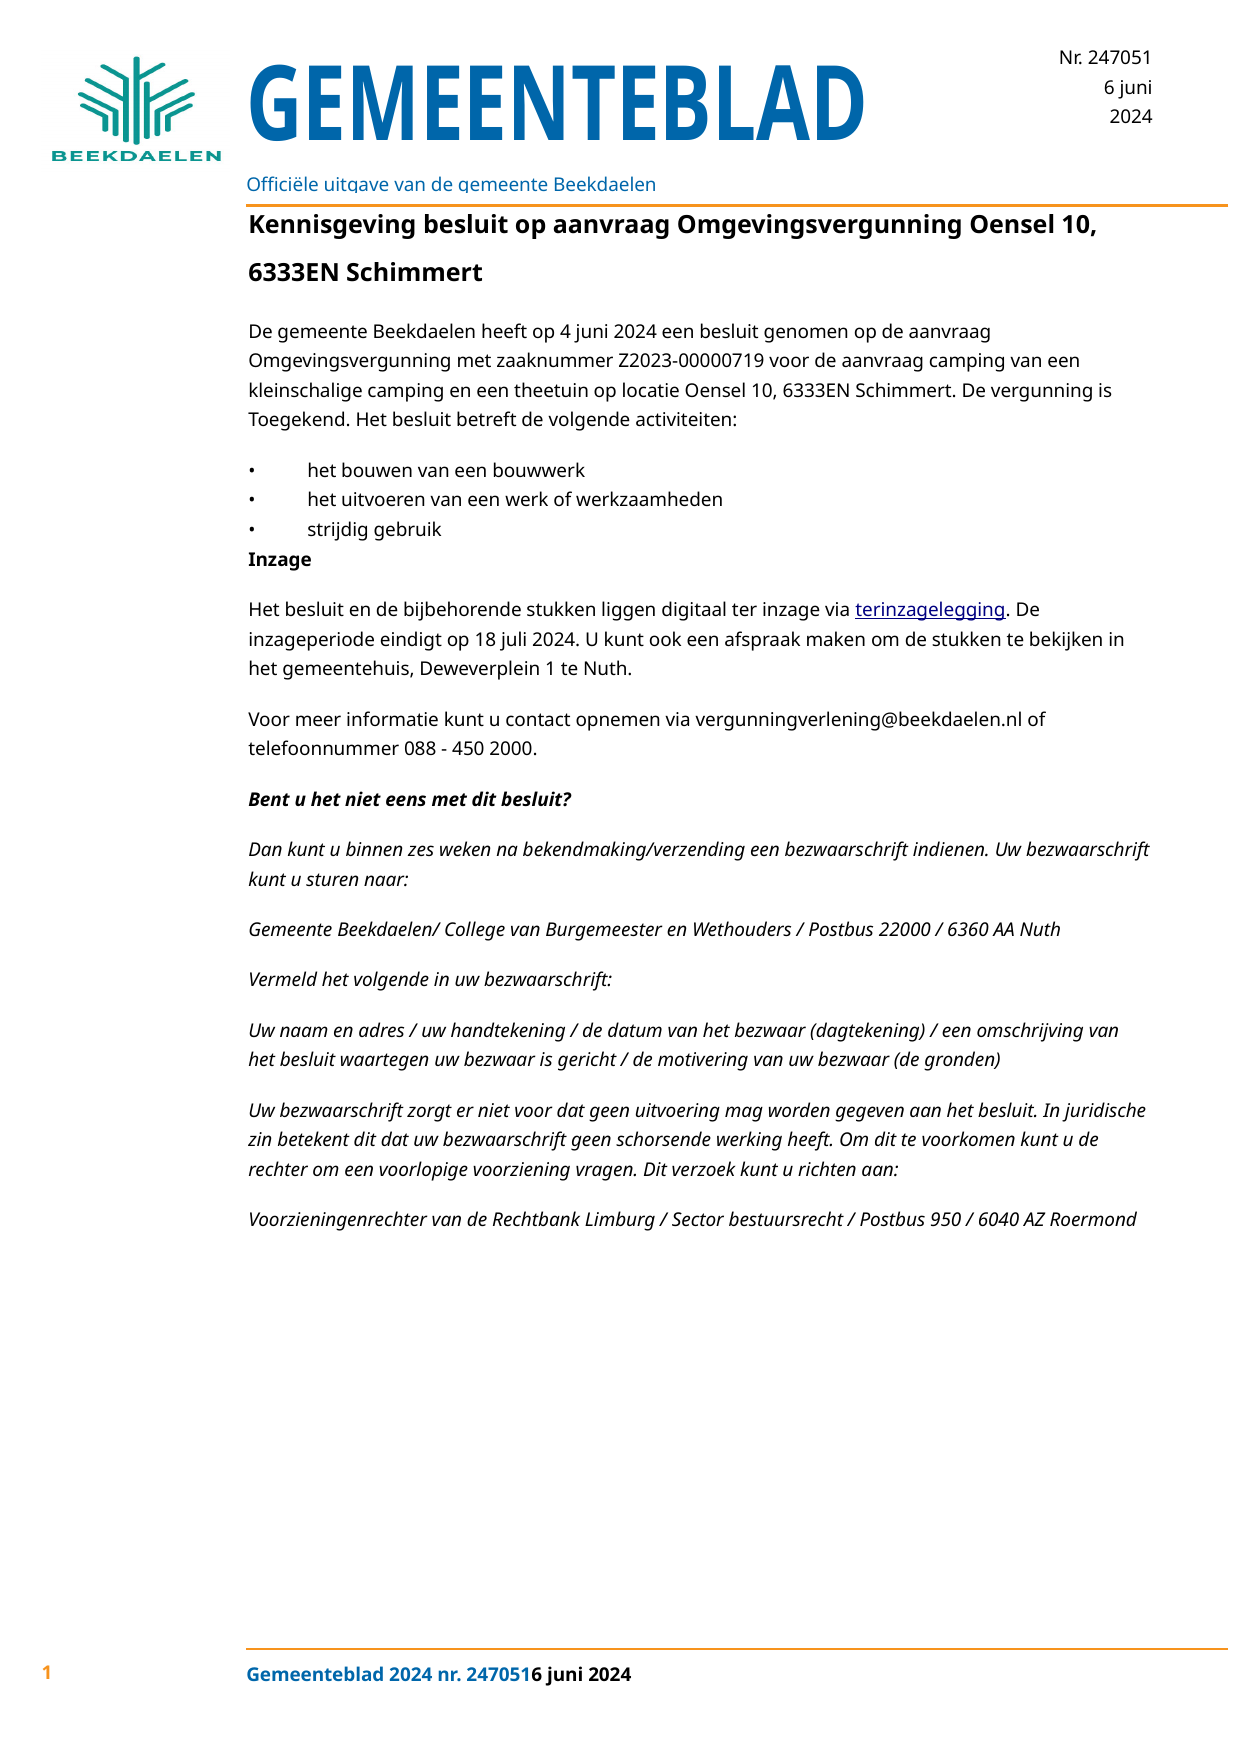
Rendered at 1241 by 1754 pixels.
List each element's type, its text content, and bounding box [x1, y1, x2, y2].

text Dan kunt u binnen zes weken na bekendmaking/verzending een bezwaarschrift indienen. Uw bezwaarschrift kunt u sturen naar: [248, 836, 1152, 892]
text De gemeente Beekdaelen heeft op 4 juni 2024 een besluit genomen op de aanvraag Omgevingsvergunning met zaaknummer Z2023-00000719 voor de aanvraag camping van een kleinschalige camping en een theetuin op locatie Oensel 10, 6333EN Schimmert. De vergunning is Toegekend. Het besluit betreft de volgende activiteiten: [248, 318, 1152, 432]
text Bent u het niet eens met dit besluit? [248, 786, 1152, 812]
text Gemeente Beekdaelen/ College van Burgemeester en Wethouders / Postbus 22000 / 6360 AA Nuth [248, 916, 1152, 942]
list strijdig gebruik [248, 516, 1152, 542]
text Voorzieningenrechter van de Rechtbank Limburg / Sector bestuursrecht / Postbus 950 / 6040 AZ Roermond [248, 1207, 1152, 1232]
text Uw naam en adres / uw handtekening / de datum van het bezwaar (dagtekening) / een omschrijving van het besluit waartegen uw bezwaar is gericht / de motivering van uw bezwaar (de gronden) [248, 1017, 1152, 1072]
text Het besluit en de bijbehorende stukken liggen digitaal ter inzage via terinzagelegging. De inzageperiode eindigt op 18 juli 2024. U kunt ook een afspraak maken om de stukken te bekijken in het gemeentehuis, Deweverplein 1 te Nuth. [248, 596, 1152, 681]
text Voor meer informatie kunt u contact opnemen via vergunningverlening@beekdaelen.nl of telefoonnummer 088 - 450 2000. [248, 706, 1152, 761]
picture [41, 47, 231, 172]
text Vermeld het volgende in uw bezwaarschrift: [248, 967, 1152, 992]
list het uitvoeren van een werk of werkzaamheden [248, 487, 1152, 512]
text Inzage [248, 546, 1152, 572]
text Uw bezwaarschrift zorgt er niet voor dat geen uitvoering mag worden gegeven aan het besluit. In juridische zin betekent dit dat uw bezwaarschrift geen schorsende werking heeft. Om dit te voorkomen kunt u de rechter om een voorlopige voorziening vragen. Dit verzoek kunt u richten aan: [248, 1097, 1152, 1182]
text Kennisgeving besluit op aanvraag Omgevingsvergunning Oensel 10, 6333EN Schimmert [248, 207, 1152, 288]
list het bouwen van een bouwwerk [248, 457, 1152, 483]
